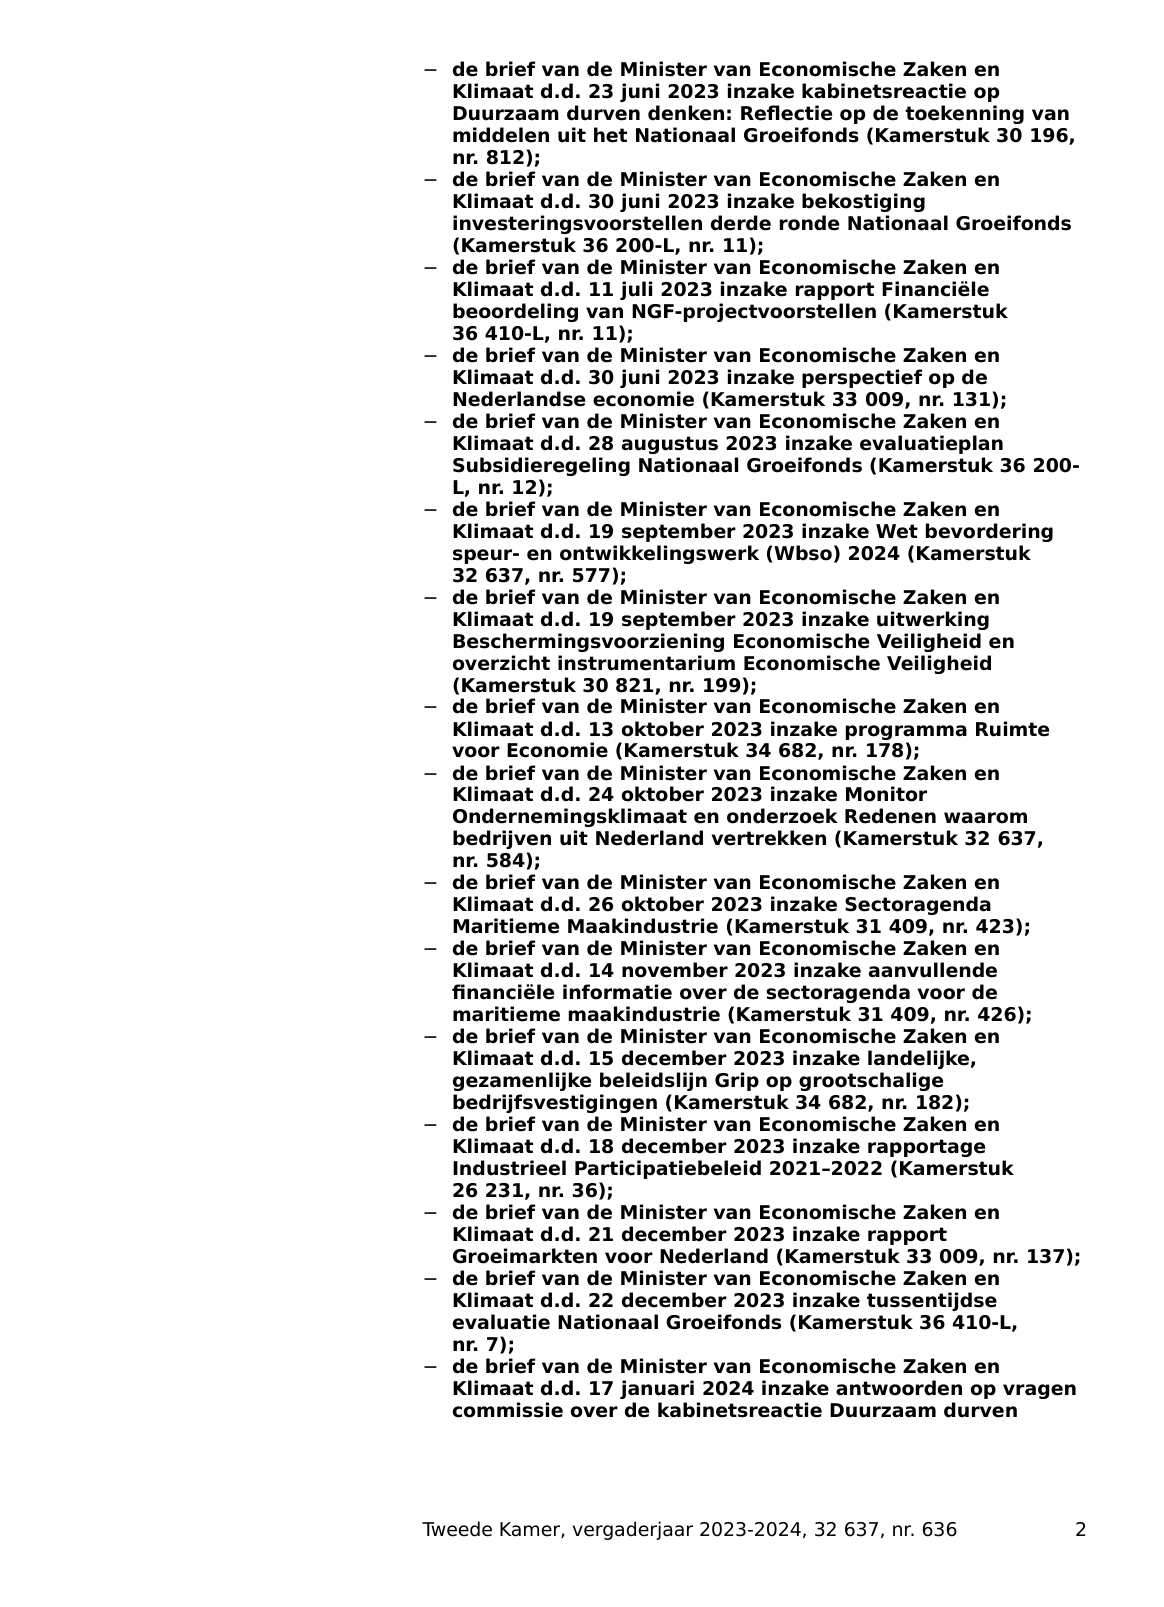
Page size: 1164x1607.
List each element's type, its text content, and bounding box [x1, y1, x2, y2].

text − de brief van de Minister van Economische Zaken en Klimaat d.d. 22 december 2023 inzake tussentijdse evaluatie Nationaal Groeifonds (Kamerstuk 36 410-L, nr. 7); [422, 1268, 1087, 1356]
text − de brief van de Minister van Economische Zaken en Klimaat d.d. 23 juni 2023 inzake kabinetsreactie op Duurzaam durven denken: Reflectie op de toekenning van middelen uit het Nationaal Groeifonds (Kamerstuk 30 196, nr. 812); [422, 59, 1087, 169]
text − de brief van de Minister van Economische Zaken en Klimaat d.d. 13 oktober 2023 inzake programma Ruimte voor Economie (Kamerstuk 34 682, nr. 178); [422, 696, 1087, 762]
text − de brief van de Minister van Economische Zaken en Klimaat d.d. 17 januari 2024 inzake antwoorden op vragen commissie over de kabinetsreactie Duurzaam durven [422, 1356, 1087, 1422]
text − de brief van de Minister van Economische Zaken en Klimaat d.d. 15 december 2023 inzake landelijke, gezamenlijke beleidslijn Grip op grootschalige bedrijfsvestigingen (Kamerstuk 34 682, nr. 182); [422, 1026, 1087, 1114]
text − de brief van de Minister van Economische Zaken en Klimaat d.d. 21 december 2023 inzake rapport Groeimarkten voor Nederland (Kamerstuk 33 009, nr. 137); [422, 1202, 1087, 1268]
text − de brief van de Minister van Economische Zaken en Klimaat d.d. 26 oktober 2023 inzake Sectoragenda Maritieme Maakindustrie (Kamerstuk 31 409, nr. 423); [422, 872, 1087, 938]
text − de brief van de Minister van Economische Zaken en Klimaat d.d. 19 september 2023 inzake Wet bevordering speur- en ontwikkelingswerk (Wbso) 2024 (Kamerstuk 32 637, nr. 577); [422, 499, 1087, 587]
text − de brief van de Minister van Economische Zaken en Klimaat d.d. 30 juni 2023 inzake bekostiging investeringsvoorstellen derde ronde Nationaal Groeifonds (Kamerstuk 36 200-L, nr. 11); [422, 169, 1087, 257]
text − de brief van de Minister van Economische Zaken en Klimaat d.d. 19 september 2023 inzake uitwerking Beschermingsvoorziening Economische Veiligheid en overzicht instrumentarium Economische Veiligheid (Kamerstuk 30 821, nr. 199); [422, 587, 1087, 696]
text − de brief van de Minister van Economische Zaken en Klimaat d.d. 18 december 2023 inzake rapportage Industrieel Participatiebeleid 2021–2022 (Kamerstuk 26 231, nr. 36); [422, 1114, 1087, 1202]
text − de brief van de Minister van Economische Zaken en Klimaat d.d. 24 oktober 2023 inzake Monitor Ondernemingsklimaat en onderzoek Redenen waarom bedrijven uit Nederland vertrekken (Kamerstuk 32 637, nr. 584); [422, 762, 1087, 872]
text − de brief van de Minister van Economische Zaken en Klimaat d.d. 14 november 2023 inzake aanvullende financiële informatie over de sectoragenda voor de maritieme maakindustrie (Kamerstuk 31 409, nr. 426); [422, 938, 1087, 1026]
text − de brief van de Minister van Economische Zaken en Klimaat d.d. 28 augustus 2023 inzake evaluatieplan Subsidieregeling Nationaal Groeifonds (Kamerstuk 36 200-L, nr. 12); [422, 411, 1087, 499]
text − de brief van de Minister van Economische Zaken en Klimaat d.d. 11 juli 2023 inzake rapport Financiële beoordeling van NGF-projectvoorstellen (Kamerstuk 36 410-L, nr. 11); [422, 257, 1087, 345]
text − de brief van de Minister van Economische Zaken en Klimaat d.d. 30 juni 2023 inzake perspectief op de Nederlandse economie (Kamerstuk 33 009, nr. 131); [422, 345, 1087, 411]
